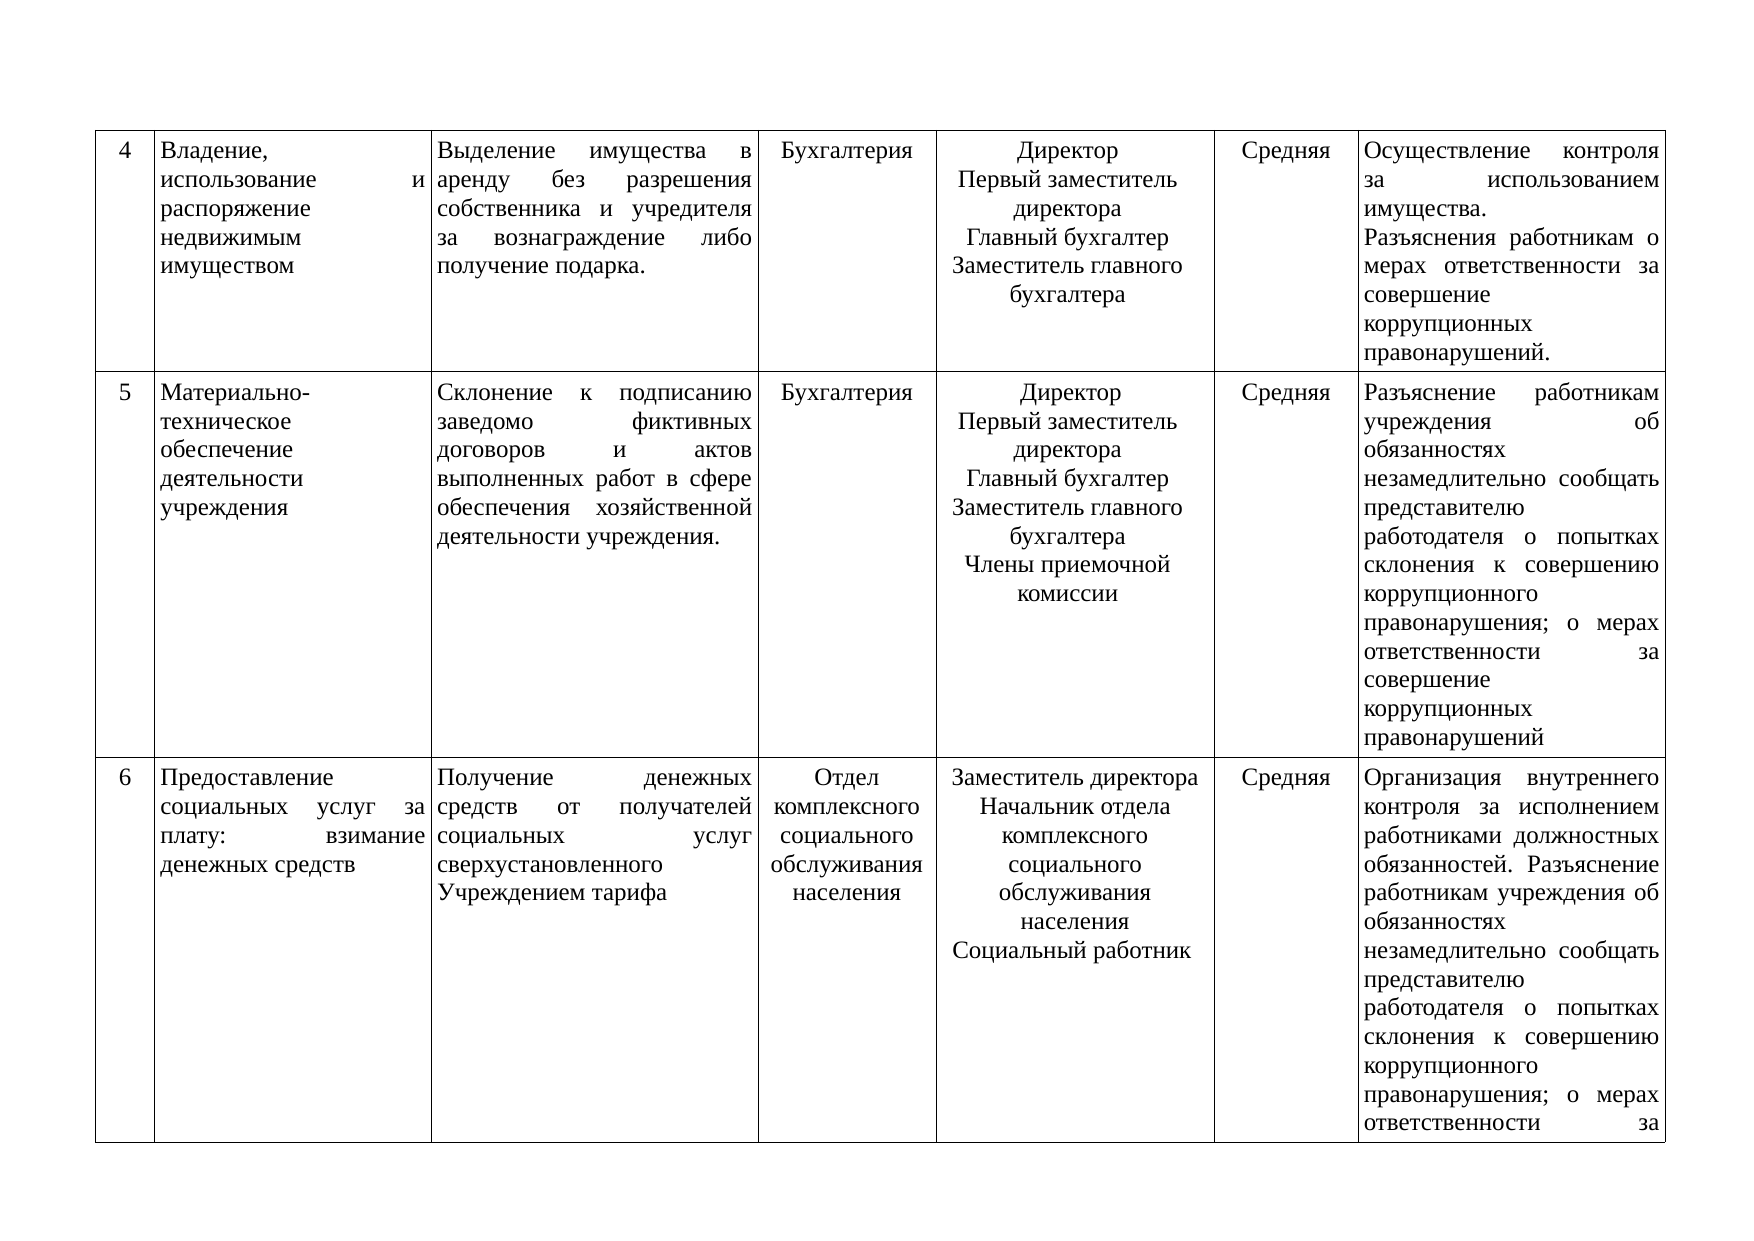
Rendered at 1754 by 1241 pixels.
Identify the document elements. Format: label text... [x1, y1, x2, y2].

table_cell Средняя [1215, 131, 1358, 371]
table_cell Отдел комплексного социального обслуживания населения [759, 758, 936, 1142]
table_cell Бухгалтерия [759, 372, 936, 757]
table_cell Заместитель директора Начальник отдела комплексного социального обслуживания населения Социальный работник [937, 758, 1214, 1142]
table_cell Разъяснение работникам учреждения об обязанностях незамедлительно сообщать представителю работодателя о попытках склонения к совершению коррупционного правонарушения; о мерах ответственности за совершение коррупционных правонарушений [1359, 372, 1665, 757]
table_cell Осуществление контроля за использованием имущества. Разъяснения работникам о мерах ответственности за совершение коррупционных правонарушений. [1359, 131, 1665, 371]
table_cell 6 [96, 758, 154, 1142]
table_cell Материально-техническое обеспечение деятельности учреждения [155, 372, 431, 757]
table_cell Предоставление социальных услуг за плату: взимание денежных средств [155, 758, 431, 1142]
table_cell Директор Первый заместитель директора Главный бухгалтер Заместитель главного бухгалтера Члены приемочной комиссии [937, 372, 1214, 757]
table_cell Владение, использование и распоряжение недвижимым имуществом [155, 131, 431, 371]
table_cell Организация внутреннего контроля за исполнением работниками должностных обязанностей. Разъяснение работникам учреждения об обязанностях незамедлительно сообщать представителю работодателя о попытках склонения к совершению коррупционного правонарушения; о мерах ответственности за [1359, 758, 1665, 1142]
table_cell Выделение имущества в аренду без разрешения собственника и учредителя за вознаграждение либо получение подарка. [432, 131, 758, 371]
table_cell 4 [96, 131, 154, 371]
table_cell Бухгалтерия [759, 131, 936, 371]
table_cell Средняя [1215, 758, 1358, 1142]
table_cell Склонение к подписанию заведомо фиктивных договоров и актов выполненных работ в сфере обеспечения хозяйственной деятельности учреждения. [432, 372, 758, 757]
table_cell Средняя [1215, 372, 1358, 757]
table_cell 5 [96, 372, 154, 757]
table_cell Директор Первый заместитель директора Главный бухгалтер Заместитель главного бухгалтера [937, 131, 1214, 371]
table_cell Получение денежных средств от получателей социальных услуг сверхустановленного Учреждением тарифа [432, 758, 758, 1142]
